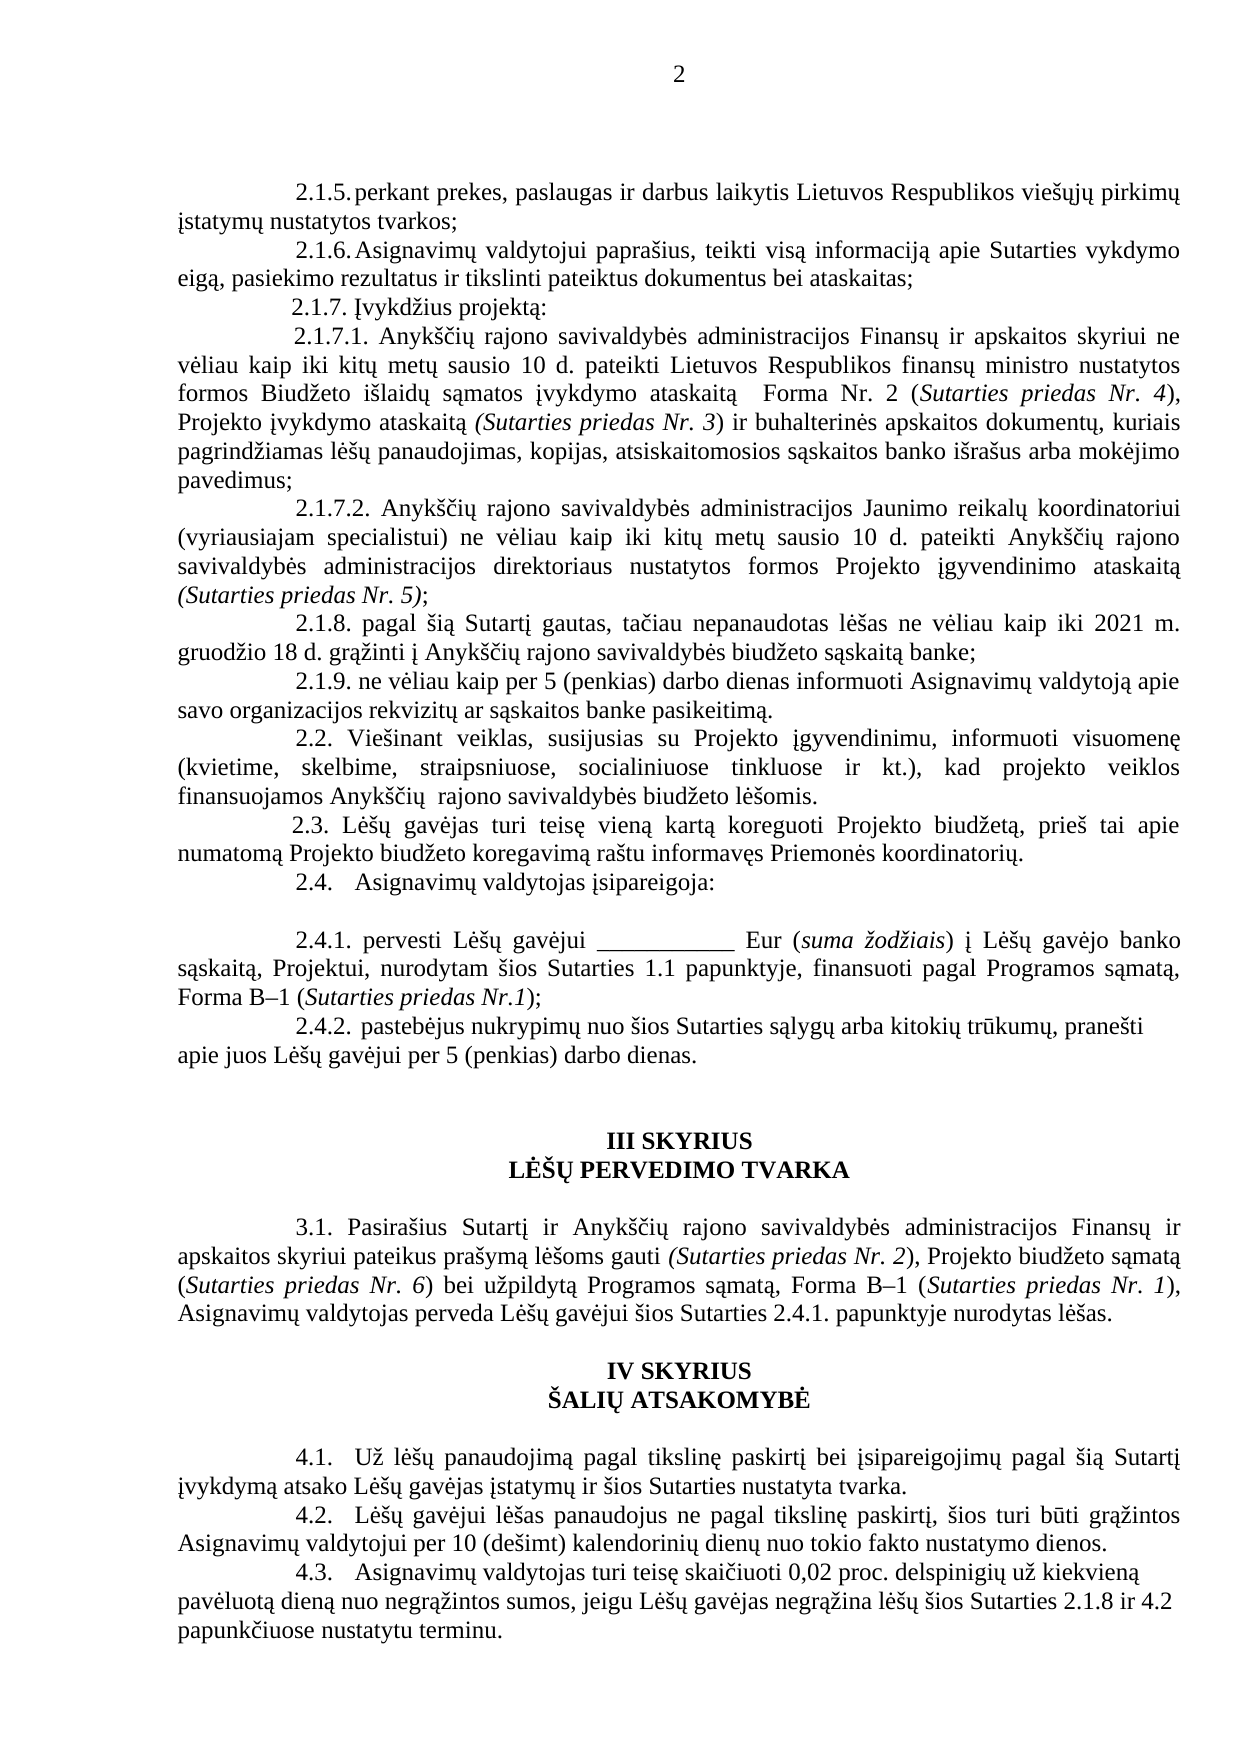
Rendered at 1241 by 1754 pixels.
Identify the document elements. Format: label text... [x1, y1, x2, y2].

text 2.1.5. perkant prekes, paslaugas ir darbus laikytis Lietuvos Respublikos viešųjų pirkimų įstatymų nustatytos tvarkos; [177, 177, 1181, 235]
text 2.1.8. pagal šią Sutartį gautas, tačiau nepanaudotas lėšas ne vėliau kaip iki 2021 m. gruodžio 18 d. grąžinti į Anykščių rajono savivaldybės biudžeto sąskaitą banke; [177, 608, 1181, 666]
text 4.3. Asignavimų valdytojas turi teisę skaičiuoti 0,02 proc. delspinigių už kiekvieną pavėluotą dieną nuo negrąžintos sumos, jeigu Lėšų gavėjas negrąžina lėšų šios Sutarties 2.1.8 ir 4.2 papunkčiuose nustatytu terminu. [177, 1557, 1181, 1643]
text LĖŠŲ PERVEDIMO TVARKA [177, 1155, 1181, 1183]
text 2.1.7.1. Anykščių rajono savivaldybės administracijos Finansų ir apskaitos skyriui ne vėliau kaip iki kitų metų sausio 10 d. pateikti Lietuvos Respublikos finansų ministro nustatytos formos Biudžeto išlaidų sąmatos įvykdymo ataskaitą Forma Nr. 2 (Sutarties priedas Nr. 4), Projekto įvykdymo ataskaitą (Sutarties priedas Nr. 3) ir buhalterinės apskaitos dokumentų, kuriais pagrindžiamas lėšų panaudojimas, kopijas, atsiskaitomosios sąskaitos banko išrašus arba mokėjimo pavedimus; [177, 321, 1181, 493]
text 2.4. Asignavimų valdytojas įsipareigoja: [290, 867, 1181, 896]
text 2.4.1. pervesti Lėšų gavėjui ___________ Eur (suma žodžiais) į Lėšų gavėjo banko sąskaitą, Projektui, nurodytam šios Sutarties 1.1 papunktyje, finansuoti pagal Programos sąmatą, Forma B–1 (Sutarties priedas Nr.1); [177, 925, 1181, 1011]
text 2.1.7. Įvykdžius projektą: [177, 292, 1181, 321]
text 2.1.9. ne vėliau kaip per 5 (penkias) darbo dienas informuoti Asignavimų valdytoją apie savo organizacijos rekvizitų ar sąskaitos banke pasikeitimą. [177, 666, 1181, 723]
text 2.1.7.2. Anykščių rajono savivaldybės administracijos Jaunimo reikalų koordinatoriui (vyriausiajam specialistui) ne vėliau kaip iki kitų metų sausio 10 d. pateikti Anykščių rajono savivaldybės administracijos direktoriaus nustatytos formos Projekto įgyvendinimo ataskaitą (Sutarties priedas Nr. 5); [177, 493, 1181, 608]
text 2.2. Viešinant veiklas, susijusias su Projekto įgyvendinimu, informuoti visuomenę (kvietime, skelbime, straipsniuose, socialiniuose tinkluose ir kt.), kad projekto veiklos finansuojamos Anykščių rajono savivaldybės biudžeto lėšomis. [177, 723, 1181, 810]
text III SKYRIUS [177, 1126, 1181, 1155]
text 4.1. Už lėšų panaudojimą pagal tikslinę paskirtį bei įsipareigojimų pagal šią Sutartį įvykdymą atsako Lėšų gavėjas įstatymų ir šios Sutarties nustatyta tvarka. [177, 1442, 1181, 1500]
text ŠALIŲ ATSAKOMYBĖ [177, 1385, 1181, 1413]
text 2.1.6. Asignavimų valdytojui paprašius, teikti visą informaciją apie Sutarties vykdymo eigą, pasiekimo rezultatus ir tikslinti pateiktus dokumentus bei ataskaitas; [177, 235, 1181, 292]
text IV SKYRIUS [177, 1356, 1181, 1385]
text 2.4.2. pastebėjus nukrypimų nuo šios Sutarties sąlygų arba kitokių trūkumų, pranešti apie juos Lėšų gavėjui per 5 (penkias) darbo dienas. [177, 1011, 1181, 1068]
text 4.2. Lėšų gavėjui lėšas panaudojus ne pagal tikslinę paskirtį, šios turi būti grąžintos Asignavimų valdytojui per 10 (dešimt) kalendorinių dienų nuo tokio fakto nustatymo dienos. [177, 1500, 1181, 1557]
text 3.1. Pasirašius Sutartį ir Anykščių rajono savivaldybės administracijos Finansų ir apskaitos skyriui pateikus prašymą lėšoms gauti (Sutarties priedas Nr. 2), Projekto biudžeto sąmatą (Sutarties priedas Nr. 6) bei užpildytą Programos sąmatą, Forma B–1 (Sutarties priedas Nr. 1), Asignavimų valdytojas perveda Lėšų gavėjui šios Sutarties 2.4.1. papunktyje nurodytas lėšas. [177, 1212, 1181, 1327]
text 2.3. Lėšų gavėjas turi teisę vieną kartą koreguoti Projekto biudžetą, prieš tai apie numatomą Projekto biudžeto koregavimą raštu informavęs Priemonės koordinatorių. [177, 810, 1181, 867]
